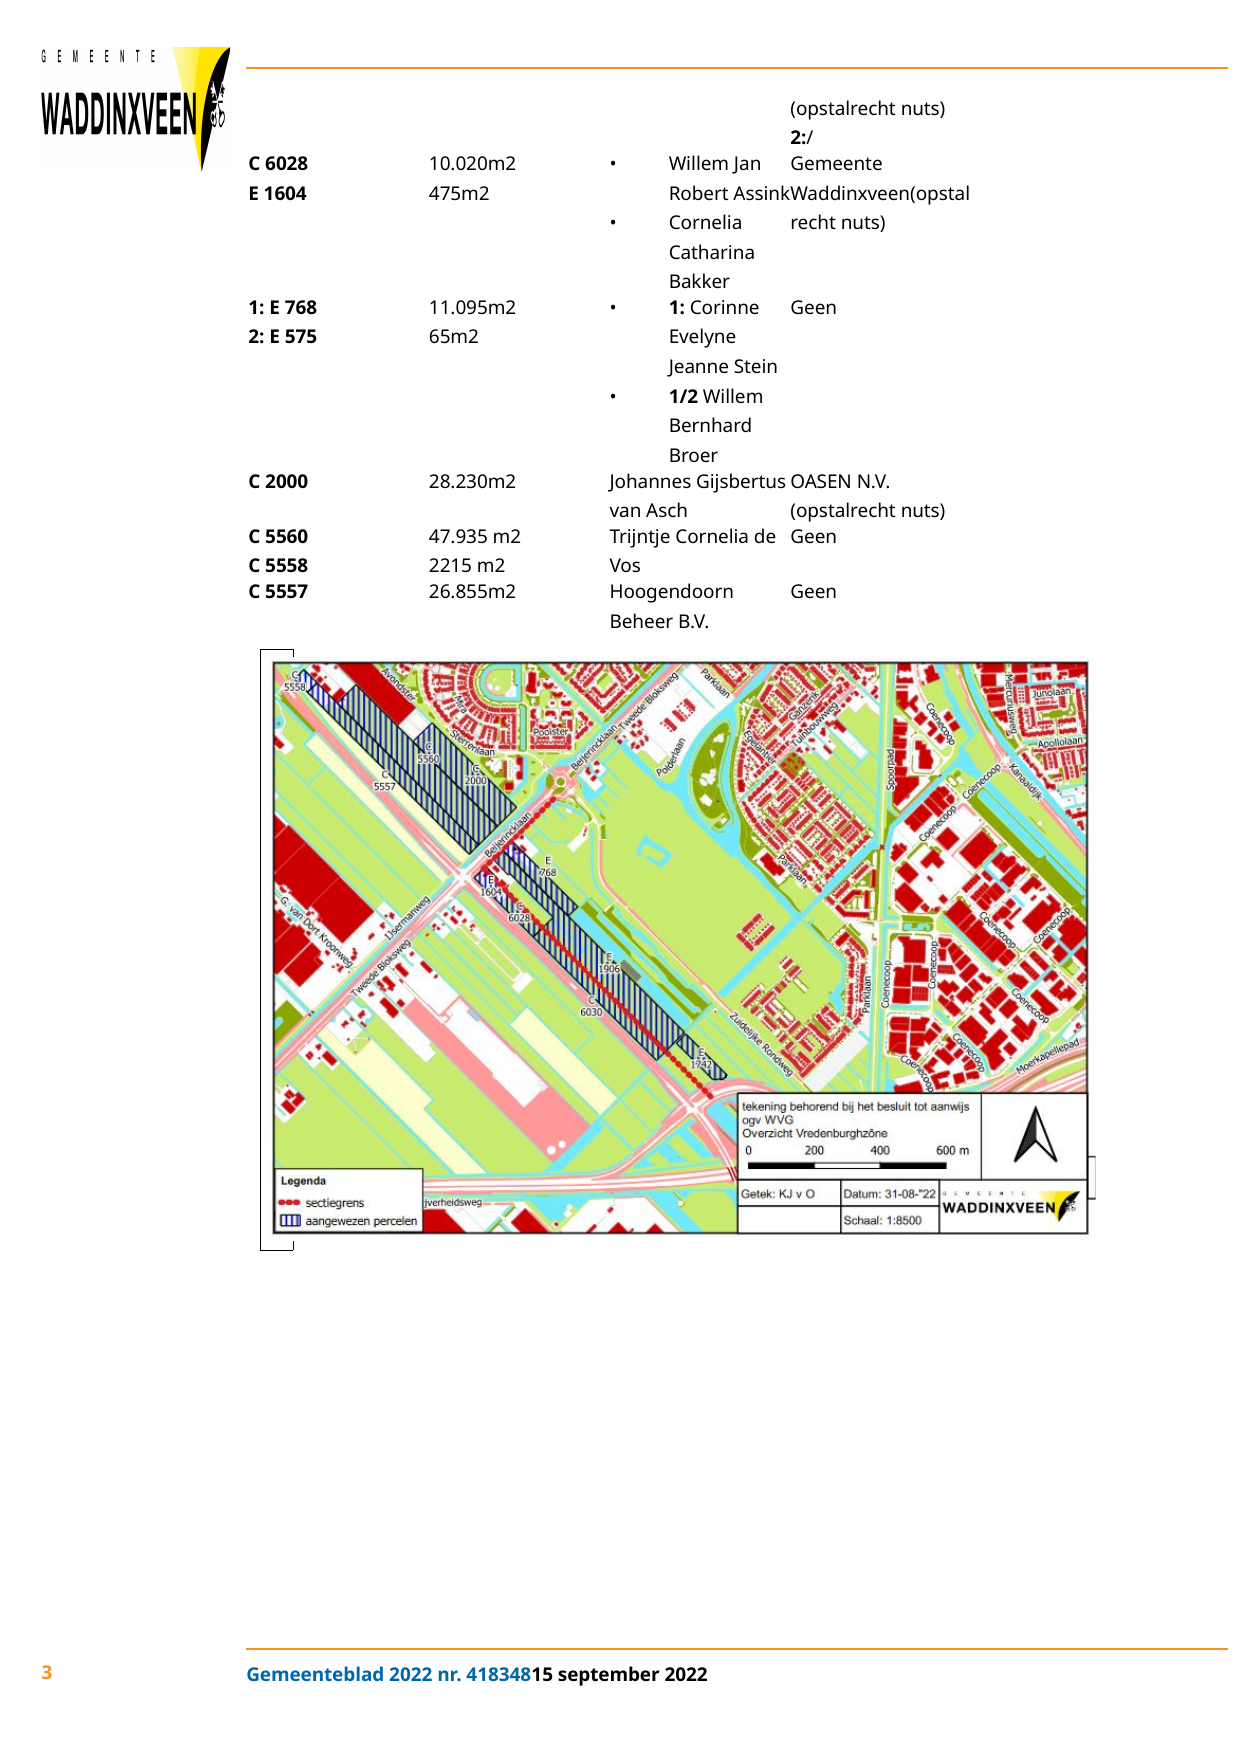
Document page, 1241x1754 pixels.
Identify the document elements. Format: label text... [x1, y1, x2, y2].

table_cell 26.855m2 [429, 579, 609, 634]
table_cell (opstalrecht nuts) 2:/ [790, 95, 971, 150]
table_cell C 2000 [248, 468, 429, 523]
table_cell Willem Jan Robert Assink Cornelia Catharina Bakker [609, 150, 790, 294]
table_cell Hoogendoorn Beheer B.V. [609, 579, 790, 634]
table_cell C 5560 C 5558 [248, 523, 429, 578]
table_cell [971, 95, 1152, 150]
picture [41, 47, 231, 172]
table_cell Gemeente Waddinxveen(opstalrecht nuts) [790, 150, 971, 294]
table_cell [971, 150, 1152, 294]
table_cell [971, 579, 1152, 634]
table_cell C 6028 E 1604 [248, 150, 429, 294]
table_cell [971, 468, 1152, 523]
picture [268, 657, 1096, 1241]
table_cell [609, 95, 790, 150]
table_cell 1: E 768 2: E 575 [248, 294, 429, 468]
table_cell Geen [790, 579, 971, 634]
table_cell [971, 523, 1152, 578]
table_cell 47.935 m2 2215 m2 [429, 523, 609, 578]
table_cell [971, 294, 1152, 468]
table_cell OASEN N.V. (opstalrecht nuts) [790, 468, 971, 523]
table_cell C 5557 [248, 579, 429, 634]
table_cell Geen [790, 294, 971, 468]
table_cell Johannes Gijsbertus van Asch [609, 468, 790, 523]
table_cell [429, 95, 609, 150]
table_cell Trijntje Cornelia de Vos [609, 523, 790, 578]
table_cell 28.230m2 [429, 468, 609, 523]
table_cell 11.095m2 65m2 [429, 294, 609, 468]
table_cell [248, 95, 429, 150]
table_cell Geen [790, 523, 971, 578]
table_cell 10.020m2 475m2 [429, 150, 609, 294]
table_cell 1: Corinne Evelyne Jeanne Stein 1/2 Willem Bernhard Broer [609, 294, 790, 468]
